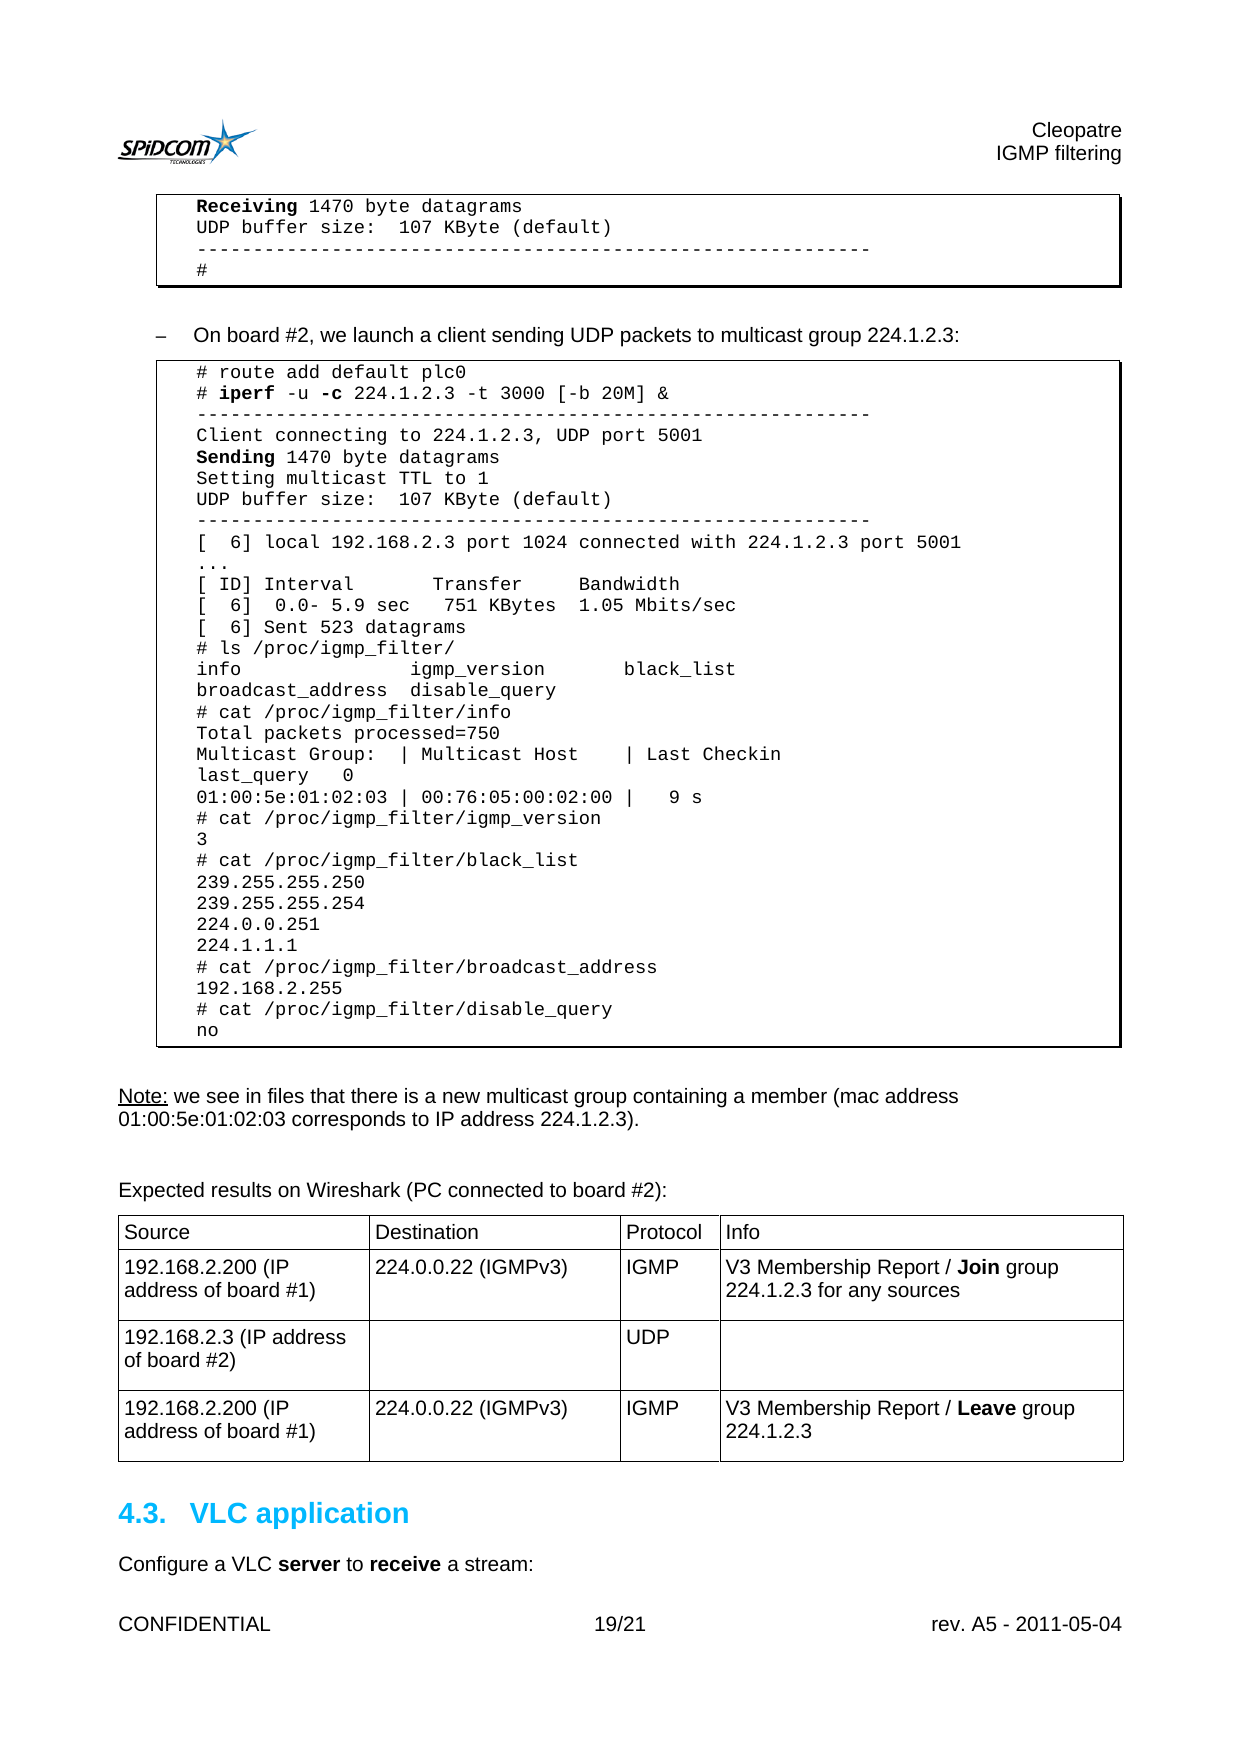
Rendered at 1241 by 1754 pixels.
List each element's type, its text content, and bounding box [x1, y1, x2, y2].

list [ ID] Interval Transfer Bandwidth [157, 572, 1119, 593]
table_cell UDP [621, 1321, 719, 1390]
list [ 6] 0.0- 5.9 sec 751 KBytes 1.05 Mbits/sec [157, 593, 1119, 614]
list 224.0.0.251 [157, 912, 1119, 933]
list # ls /proc/igmp_filter/ [157, 636, 1119, 657]
list [ 6] local 192.168.2.3 port 1024 connected with 224.1.2.3 port 5001 [157, 529, 1119, 551]
list 239.255.255.254 [157, 891, 1119, 912]
list # cat /proc/igmp_filter/igmp_version [157, 806, 1119, 827]
list # iperf -u -c 224.1.2.3 -t 3000 [-b 20M] & [157, 381, 1119, 402]
table_cell 192.168.2.200 (IP address of board #1) [119, 1250, 369, 1320]
table_cell IGMP [621, 1391, 719, 1461]
table_cell 224.0.0.22 (IGMPv3) [370, 1250, 620, 1320]
table_cell V3 Membership Report / Join group 224.1.2.3 for any sources [721, 1250, 1123, 1320]
text Configure a VLC server to receive a stream: [118, 1553, 1122, 1576]
table_header Info [721, 1216, 1123, 1249]
table_cell 192.168.2.200 (IP address of board #1) [119, 1391, 369, 1461]
list Sending 1470 byte datagrams [157, 444, 1119, 466]
list Total packets processed=750 [157, 721, 1119, 742]
list # cat /proc/igmp_filter/black_list [157, 848, 1119, 869]
subtitle VLC application [118, 1497, 1122, 1529]
table_cell [721, 1321, 1123, 1390]
table_header Destination [370, 1216, 620, 1249]
list # cat /proc/igmp_filter/broadcast_address [157, 954, 1119, 976]
list 01:00:5e:01:02:03 | 00:76:05:00:02:00 | 9 s [157, 784, 1119, 806]
list ... [157, 551, 1119, 572]
table_cell 192.168.2.3 (IP address of board #2) [119, 1321, 369, 1390]
list 239.255.255.250 [157, 869, 1119, 891]
list # cat /proc/igmp_filter/info [157, 699, 1119, 721]
table_header Protocol [621, 1216, 719, 1249]
list # [157, 258, 1119, 285]
table_cell V3 Membership Report / Leave group 224.1.2.3 [721, 1391, 1123, 1461]
list UDP buffer size: 107 KByte (default) ------------------------------------------------------------ [157, 487, 1119, 529]
list On board #2, we launch a client sending UDP packets to multicast group 224.1.2.3: [156, 324, 1122, 347]
list Receiving 1470 byte datagrams [157, 195, 1119, 215]
list ------------------------------------------------------------ [157, 402, 1119, 423]
list [ 6] Sent 523 datagrams [157, 614, 1119, 636]
table_header Source [119, 1216, 369, 1249]
list no [157, 1018, 1119, 1046]
list info igmp_version black_list [157, 657, 1119, 678]
picture [117, 118, 258, 165]
list Setting multicast TTL to 1 [157, 466, 1119, 487]
list Client connecting to 224.1.2.3, UDP port 5001 [157, 423, 1119, 444]
list 3 [157, 827, 1119, 848]
table_cell 224.0.0.22 (IGMPv3) [370, 1391, 620, 1461]
list # cat /proc/igmp_filter/disable_query [157, 997, 1119, 1018]
text Expected results on Wireshark (PC connected to board #2): [118, 1179, 1122, 1202]
list broadcast_address disable_query [157, 678, 1119, 699]
list UDP buffer size: 107 KByte (default) ------------------------------------------------------------ [157, 215, 1119, 258]
list Multicast Group: | Multicast Host | Last Checkin [157, 742, 1119, 763]
text Note: we see in files that there is a new multicast group containing a member (mac address 01:00:5e:01:02:03 corresponds to IP address 224.1.2.3). [118, 1084, 1122, 1131]
list # route add default plc0 [157, 361, 1119, 381]
table_cell [370, 1321, 620, 1390]
list 224.1.1.1 [157, 933, 1119, 954]
list 192.168.2.255 [157, 976, 1119, 997]
list last_query 0 [157, 763, 1119, 784]
table_cell IGMP [621, 1250, 719, 1320]
